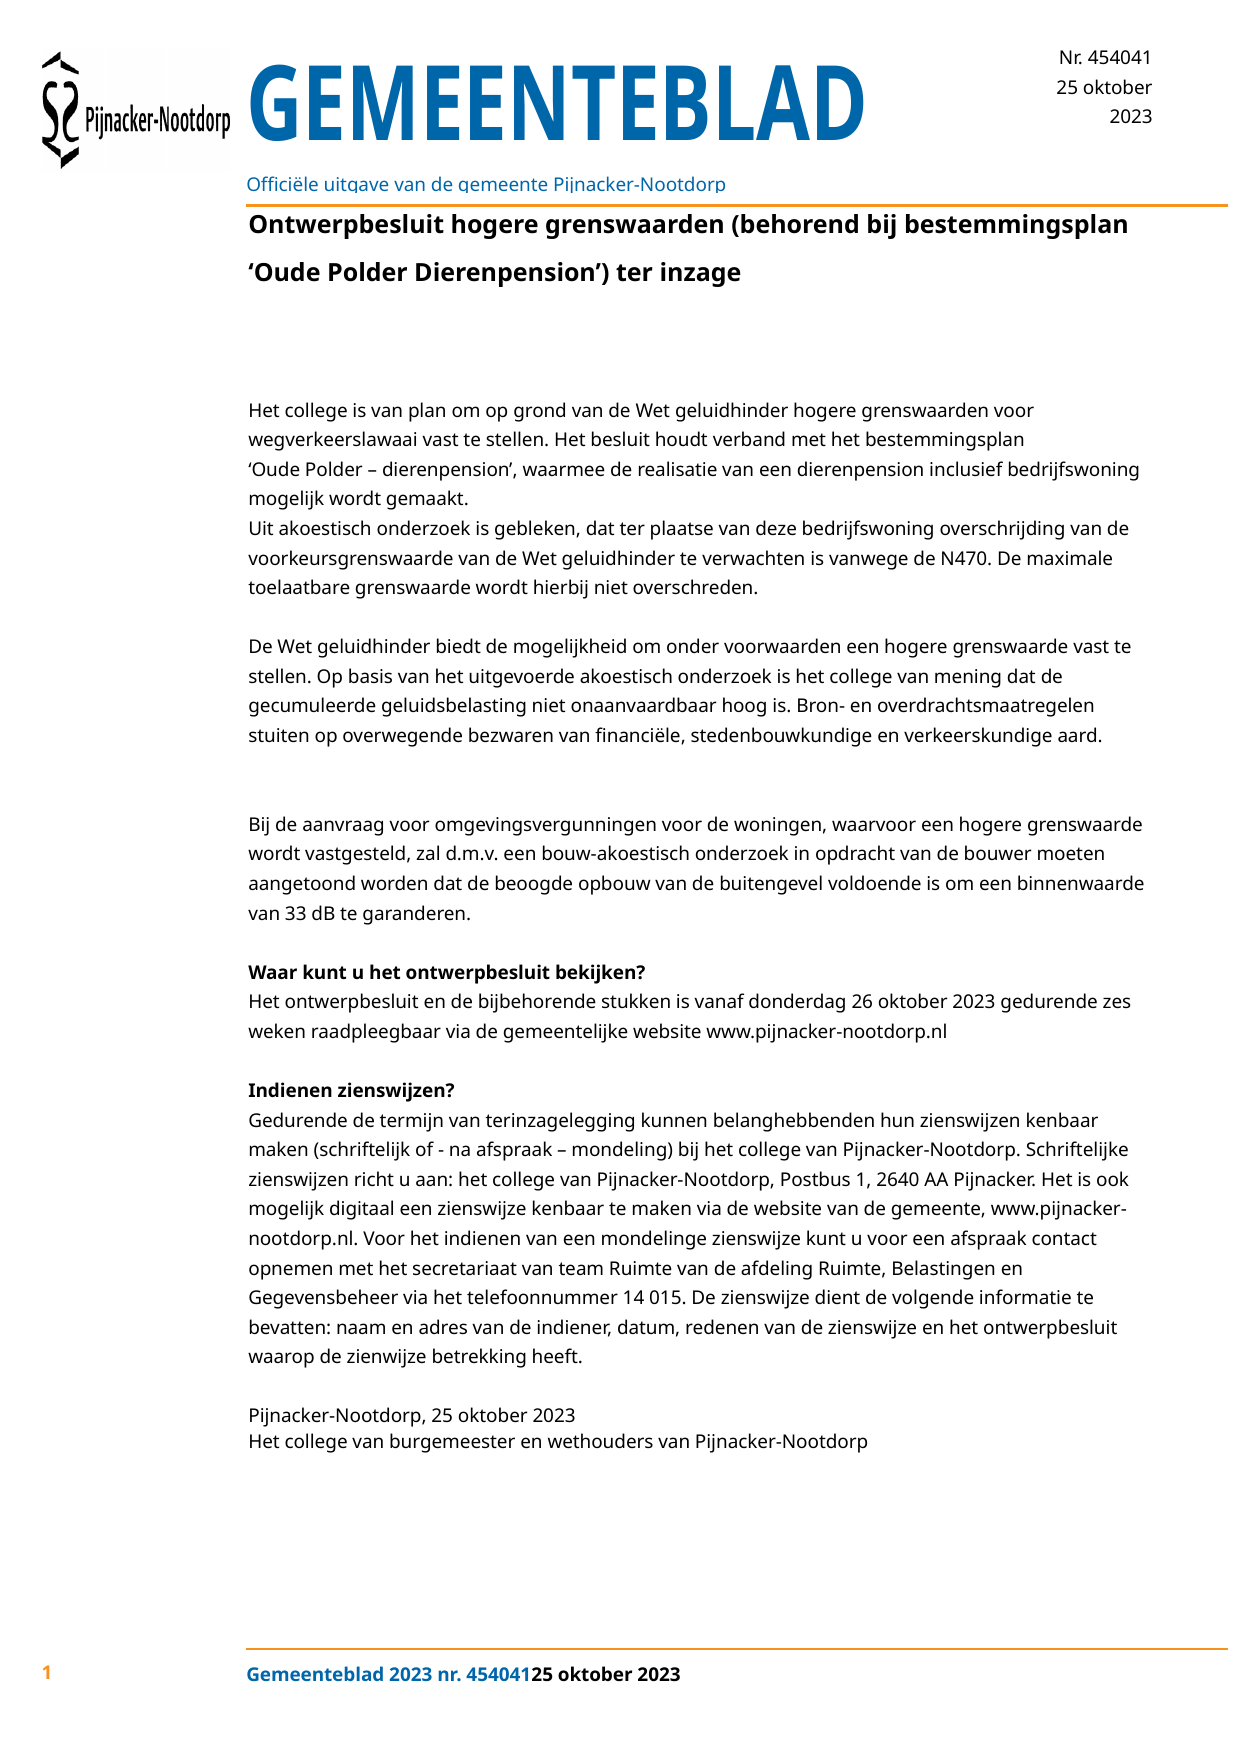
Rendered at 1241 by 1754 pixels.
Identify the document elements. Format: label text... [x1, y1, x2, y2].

text De Wet geluidhinder biedt de mogelijkheid om onder voorwaarden een hogere grenswaarde vast te stellen. Op basis van het uitgevoerde akoestisch onderzoek is het college van mening dat de gecumuleerde geluidsbelasting niet onaanvaardbaar hoog is. Bron- en overdrachtsmaatregelen stuiten op overwegende bezwaren van financiële, stedenbouwkundige en verkeerskundige aard. [248, 633, 1152, 748]
text ‘Oude Polder – dierenpension’, waarmee de realisatie van een dierenpension inclusief bedrijfswoning mogelijk wordt gemaakt. [248, 456, 1152, 511]
text Het ontwerpbesluit en de bijbehorende stukken is vanaf donderdag 26 oktober 2023 gedurende zes weken raadpleegbaar via de gemeentelijke website www.pijnacker-nootdorp.nl [248, 988, 1152, 1044]
text Ontwerpbesluit hogere grenswaarden (behorend bij bestemmingsplan ‘Oude Polder Dierenpension’) ter inzage [248, 207, 1152, 288]
text Pijnacker-Nootdorp, 25 oktober 2023 [248, 1403, 1152, 1428]
text Bij de aanvraag voor omgevingsvergunningen voor de woningen, waarvoor een hogere grenswaarde wordt vastgesteld, zal d.m.v. een bouw-akoestisch onderzoek in opdracht van de bouwer moeten aangetoond worden dat de beoogde opbouw van de buitengevel voldoende is om een binnenwaarde van 33 dB te garanderen. [248, 811, 1152, 925]
text Gedurende de termijn van terinzagelegging kunnen belanghebbenden hun zienswijzen kenbaar maken (schriftelijk of - na afspraak – mondeling) bij het college van Pijnacker-Nootdorp. Schriftelijke zienswijzen richt u aan: het college van Pijnacker-Nootdorp, Postbus 1, 2640 AA Pijnacker. Het is ook mogelijk digitaal een zienswijze kenbaar te maken via de website van de gemeente, www.pijnacker-nootdorp.nl. Voor het indienen van een mondelinge zienswijze kunt u voor een afspraak contact opnemen met het secretariaat van team Ruimte van de afdeling Ruimte, Belastingen en Gegevensbeheer via het telefoonnummer 14 015. De zienswijze dient de volgende informatie te bevatten: naam en adres van de indiener, datum, redenen van de zienswijze en het ontwerpbesluit waarop de zienwijze betrekking heeft. [248, 1107, 1152, 1369]
text Waar kunt u het ontwerpbesluit bekijken? [248, 959, 1152, 984]
text Indienen zienswijzen? [248, 1077, 1152, 1103]
text Het college van burgemeester en wethouders van Pijnacker-Nootdorp [248, 1428, 1152, 1454]
text Het college is van plan om op grond van de Wet geluidhinder hogere grenswaarden voor wegverkeerslawaai vast te stellen. Het besluit houdt verband met het bestemmingsplan [248, 397, 1152, 452]
picture [41, 47, 231, 172]
text Uit akoestisch onderzoek is gebleken, dat ter plaatse van deze bedrijfswoning overschrijding van de voorkeursgrenswaarde van de Wet geluidhinder te verwachten is vanwege de N470. De maximale toelaatbare grenswaarde wordt hierbij niet overschreden. [248, 515, 1152, 600]
